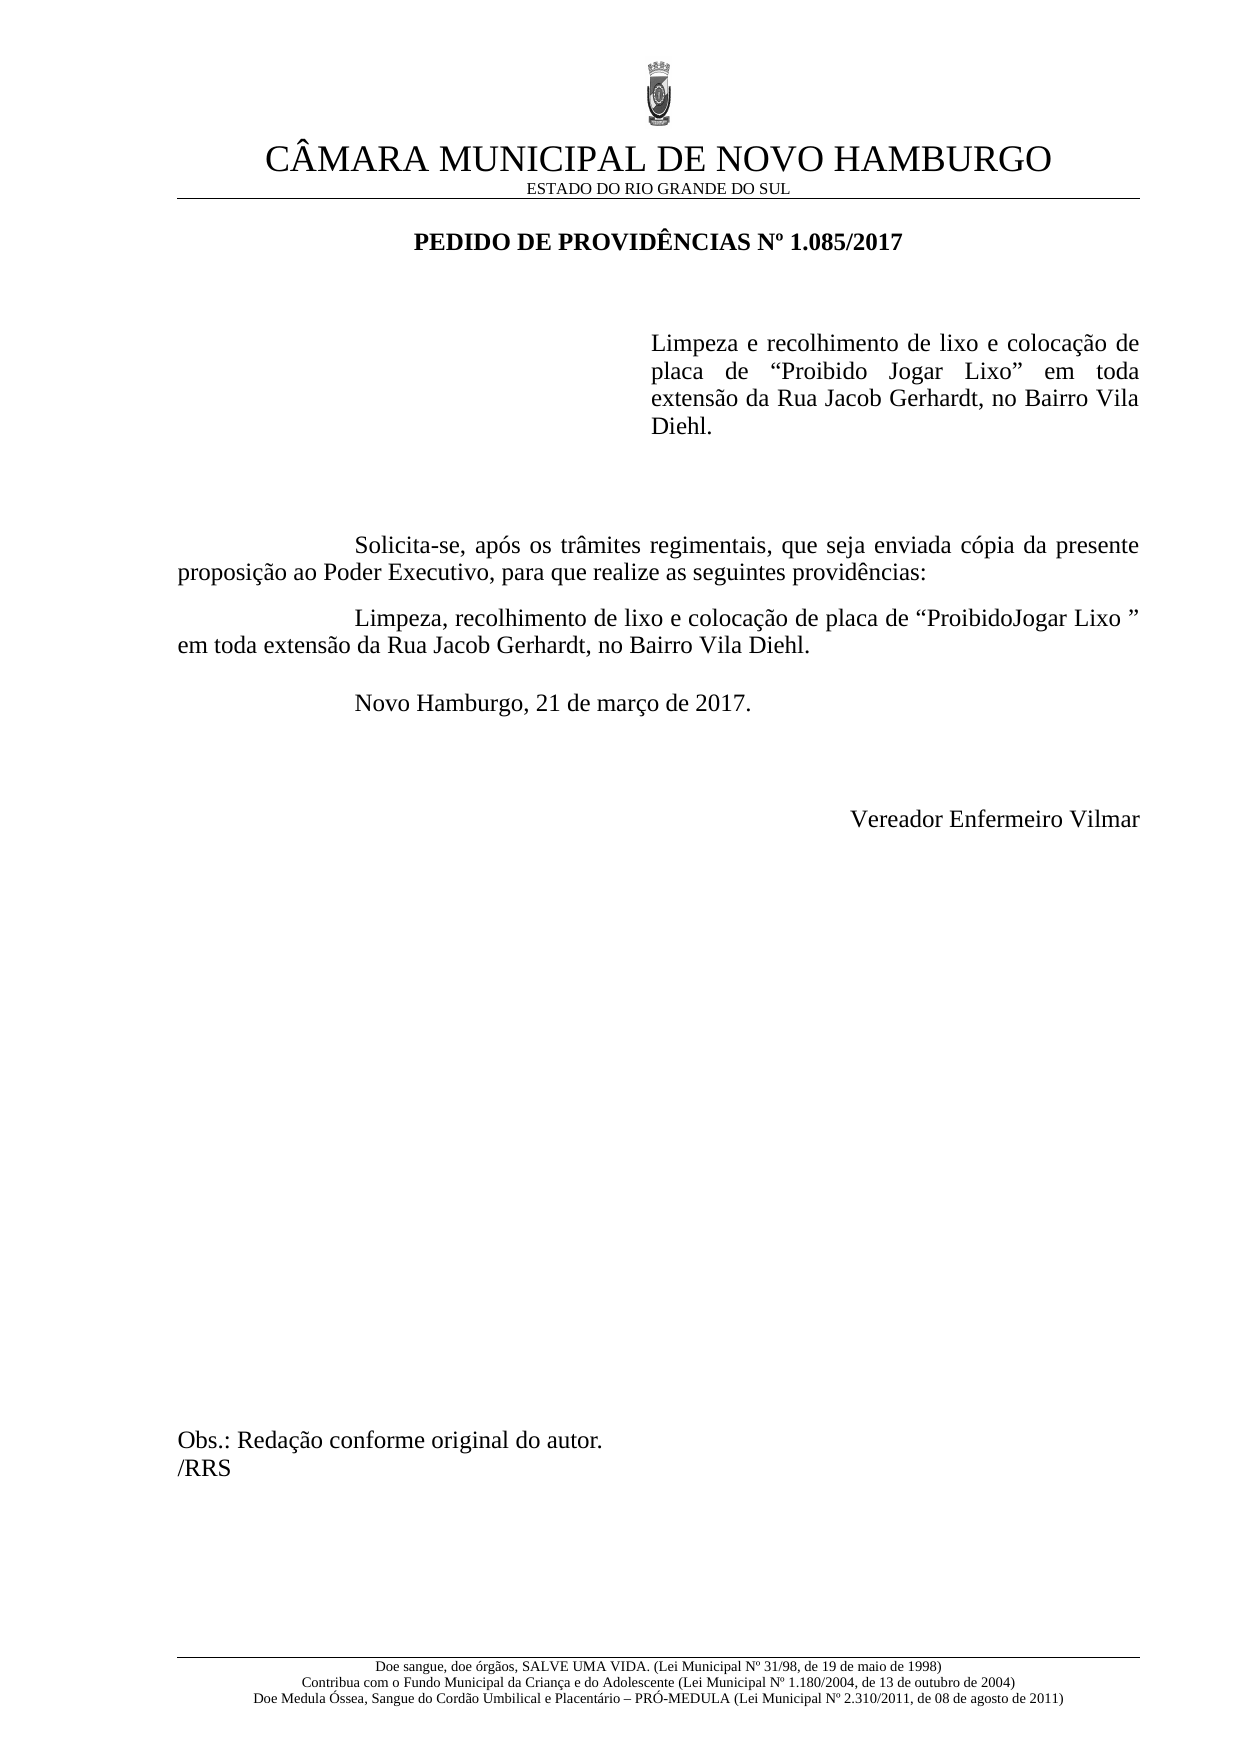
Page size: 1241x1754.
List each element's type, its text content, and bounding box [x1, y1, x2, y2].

text Vereador Enfermeiro Vilmar [177, 805, 1140, 833]
text Solicita-se, após os trâmites regimentais, que seja enviada cópia da presente proposição ao Poder Executivo, para que realize as seguintes providências: [177, 531, 1140, 586]
text Limpeza, recolhimento de lixo e colocação de placa de “ProibidoJogar Lixo ” em toda extensão da Rua Jacob Gerhardt, no Bairro Vila Diehl. [177, 604, 1140, 659]
text Limpeza e recolhimento de lixo e colocação de placa de “Proibido Jogar Lixo” em toda extensão da Rua Jacob Gerhardt, no Bairro Vila Diehl. [651, 329, 1140, 440]
text Obs.: Redação conforme original do autor. [177, 1426, 1140, 1454]
text PEDIDO DE PROVIDÊNCIAS Nº 1.085/2017 [177, 228, 1140, 256]
text Novo Hamburgo, 21 de março de 2017. [177, 689, 1140, 717]
text /RRS [177, 1454, 1140, 1482]
